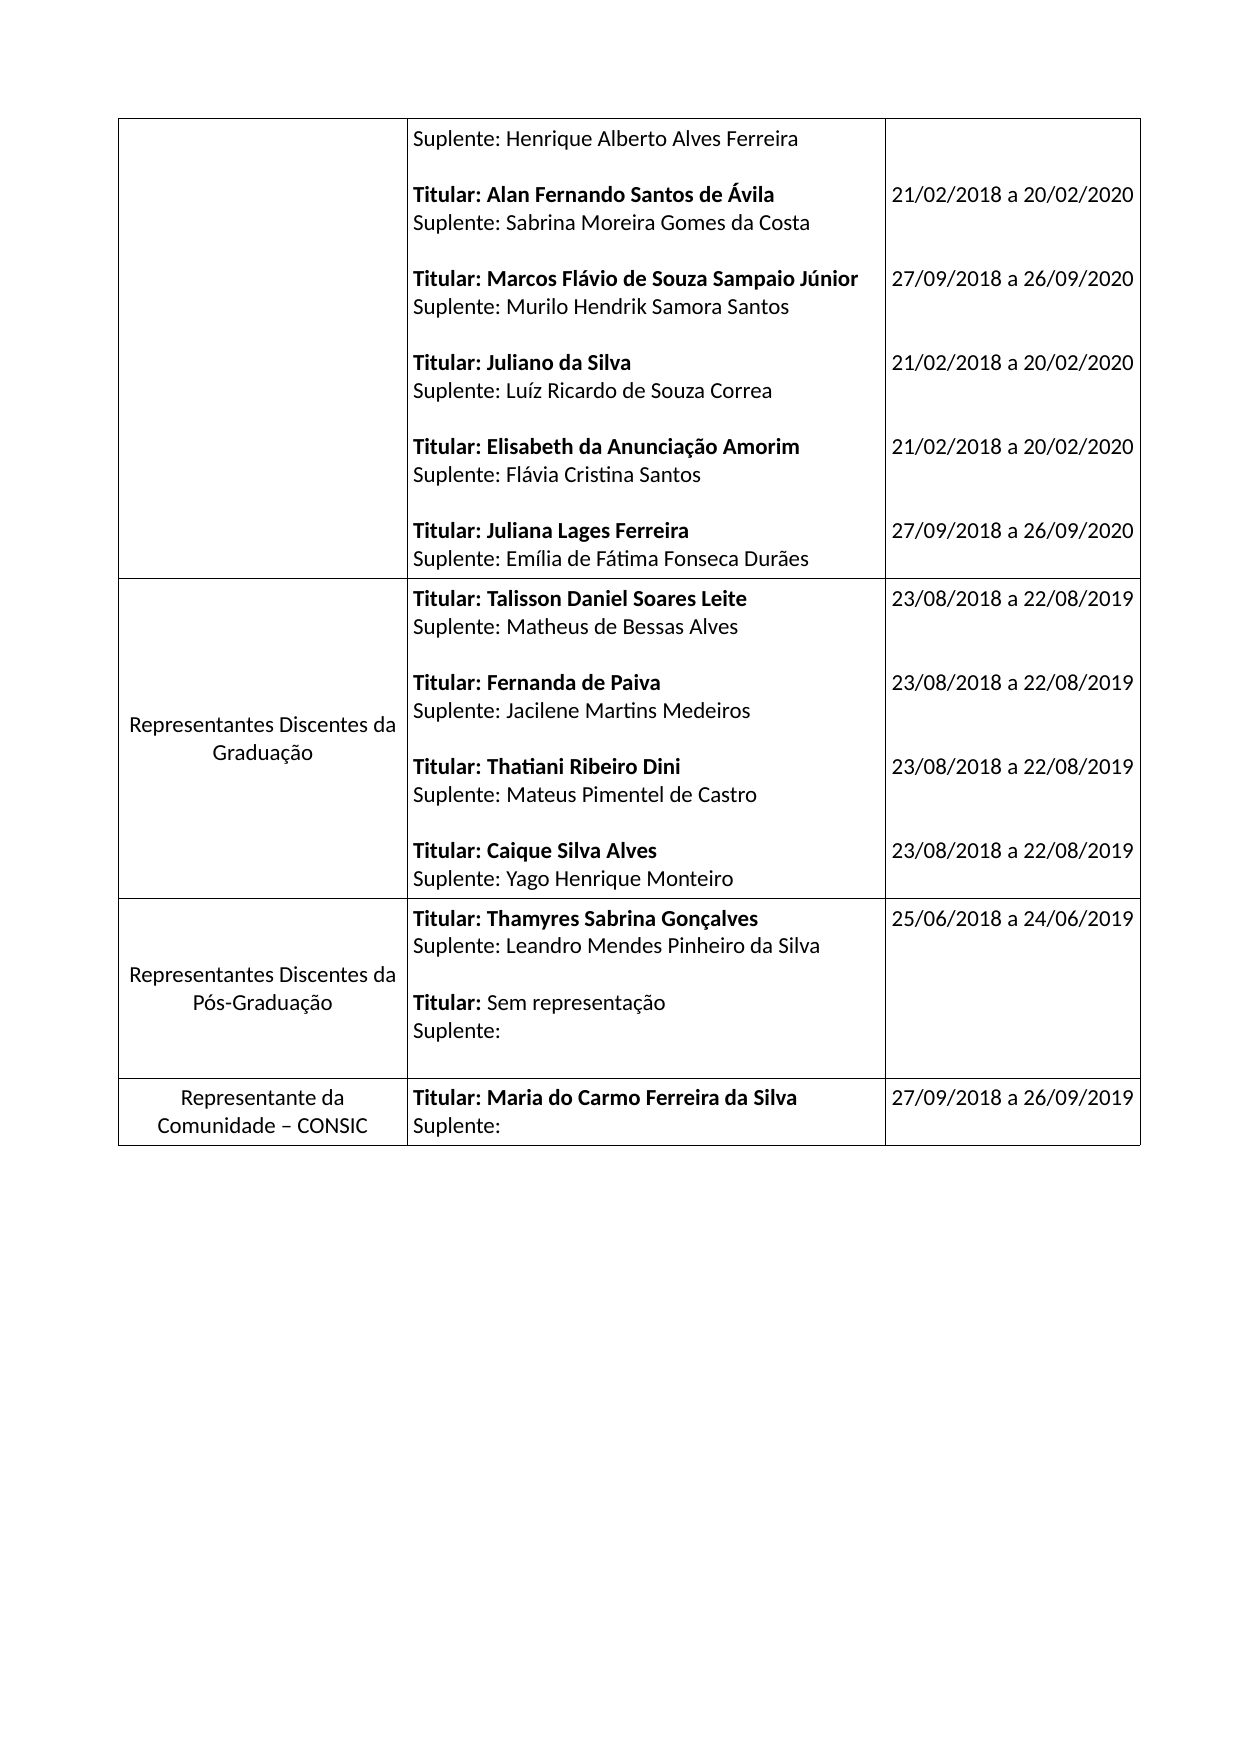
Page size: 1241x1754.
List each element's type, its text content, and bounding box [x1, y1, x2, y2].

table_cell Representante da Comunidade – CONSIC [119, 1079, 407, 1145]
table_cell Titular: Thamyres Sabrina Gonçalves Suplente: Leandro Mendes Pinheiro da Silva Titular: Sem representação Suplente: [408, 899, 885, 1077]
table_cell Titular: Maria do Carmo Ferreira da Silva Suplente: [408, 1079, 885, 1145]
table_cell 27/09/2018 a 26/09/2019 [886, 1079, 1140, 1145]
table_cell Titular: Talisson Daniel Soares Leite Suplente: Matheus de Bessas Alves Titular: Fernanda de Paiva Suplente: Jacilene Martins Medeiros Titular: Thatiani Ribeiro Dini Suplente: Mateus Pimentel de Castro Titular: Caique Silva Alves Suplente: Yago Henrique Monteiro [408, 579, 885, 898]
table_cell 21/02/2018 a 20/02/2020 27/09/2018 a 26/09/2020 21/02/2018 a 20/02/2020 21/02/2018 a 20/02/2020 27/09/2018 a 26/09/2020 [886, 119, 1140, 578]
table_cell Representantes Discentes da Graduação [119, 579, 407, 898]
table_cell Suplente: Henrique Alberto Alves Ferreira Titular: Alan Fernando Santos de Ávila Suplente: Sabrina Moreira Gomes da Costa Titular: Marcos Flávio de Souza Sampaio Júnior Suplente: Murilo Hendrik Samora Santos Titular: Juliano da Silva Suplente: Luíz Ricardo de Souza Correa Titular: Elisabeth da Anunciação Amorim Suplente: Flávia Cristina Santos Titular: Juliana Lages Ferreira Suplente: Emília de Fátima Fonseca Durães [408, 119, 885, 578]
table_cell Representantes Discentes da Pós-Graduação [119, 899, 407, 1077]
table_cell [119, 119, 407, 578]
table_cell 25/06/2018 a 24/06/2019 [886, 899, 1140, 1077]
table_cell 23/08/2018 a 22/08/2019 23/08/2018 a 22/08/2019 23/08/2018 a 22/08/2019 23/08/2018 a 22/08/2019 [886, 579, 1140, 898]
